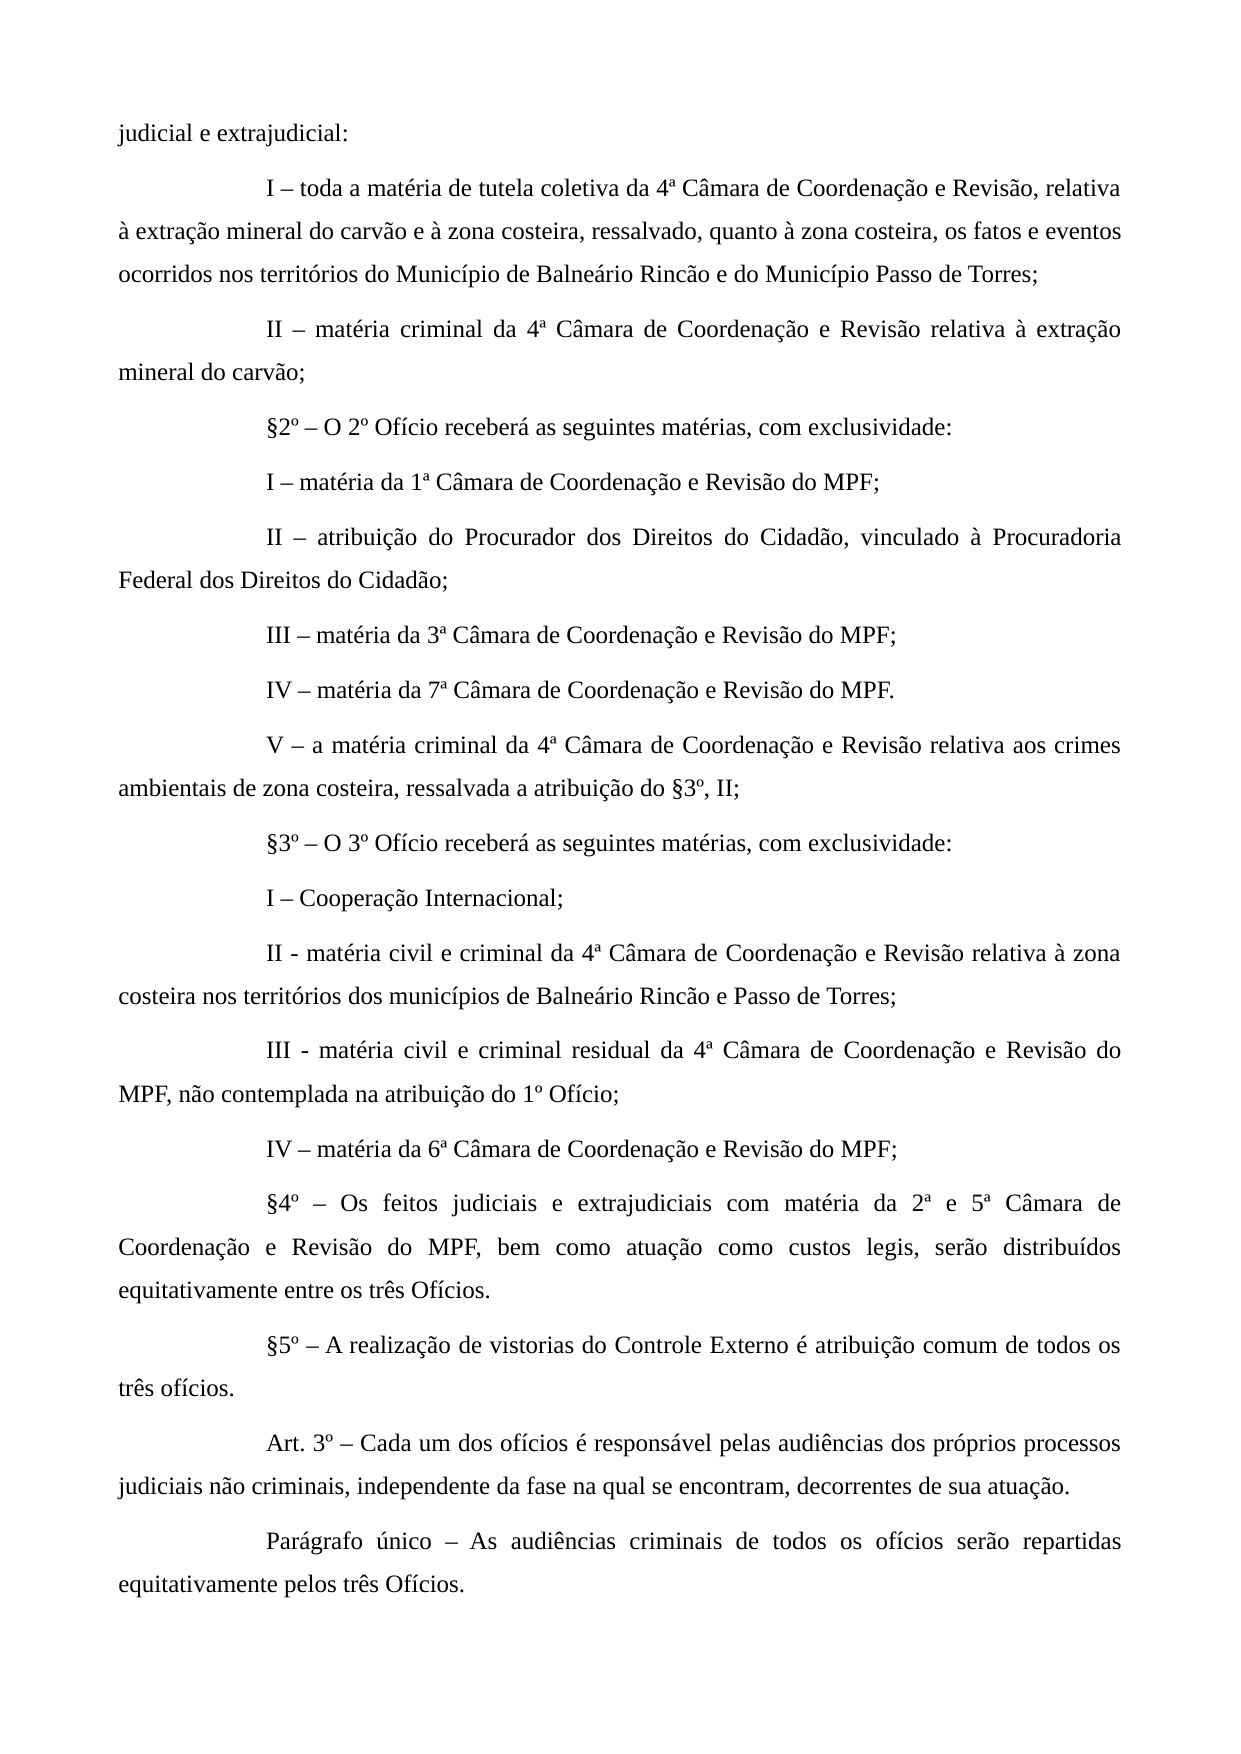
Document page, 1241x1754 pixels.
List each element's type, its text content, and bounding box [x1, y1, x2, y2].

text I – matéria da 1ª Câmara de Coordenação e Revisão do MPF; [118, 467, 1122, 496]
text II – matéria criminal da 4ª Câmara de Coordenação e Revisão relativa à extração mineral do carvão; [118, 314, 1122, 386]
text IV – matéria da 7ª Câmara de Coordenação e Revisão do MPF. [118, 675, 1122, 704]
text §2º – O 2º Ofício receberá as seguintes matérias, com exclusividade: [118, 412, 1122, 441]
text §5º – A realização de vistorias do Controle Externo é atribuição comum de todos os três ofícios. [118, 1330, 1122, 1402]
text III - matéria civil e criminal residual da 4ª Câmara de Coordenação e Revisão do MPF, não contemplada na atribuição do 1º Ofício; [118, 1036, 1122, 1107]
text Parágrafo único – As audiências criminais de todos os ofícios serão repartidas equitativamente pelos três Ofícios. [118, 1526, 1122, 1598]
text §3º – O 3º Ofício receberá as seguintes matérias, com exclusividade: [118, 828, 1122, 857]
text I – Cooperação Internacional; [118, 883, 1122, 911]
text Art. 3º – Cada um dos ofícios é responsável pelas audiências dos próprios processos judiciais não criminais, independente da fase na qual se encontram, decorrentes de sua atuação. [118, 1428, 1122, 1499]
text II - matéria civil e criminal da 4ª Câmara de Coordenação e Revisão relativa à zona costeira nos territórios dos municípios de Balneário Rincão e Passo de Torres; [118, 938, 1122, 1009]
text II – atribuição do Procurador dos Direitos do Cidadão, vinculado à Procuradoria Federal dos Direitos do Cidadão; [118, 522, 1122, 594]
text §4º – Os feitos judiciais e extrajudiciais com matéria da 2ª e 5ª Câmara de Coordenação e Revisão do MPF, bem como atuação como custos legis, serão distribuídos equitativamente entre os três Ofícios. [118, 1188, 1122, 1303]
text judicial e extrajudicial: [118, 118, 1122, 147]
text IV – matéria da 6ª Câmara de Coordenação e Revisão do MPF; [118, 1134, 1122, 1162]
text V – a matéria criminal da 4ª Câmara de Coordenação e Revisão relativa aos crimes ambientais de zona costeira, ressalvada a atribuição do §3º, II; [118, 730, 1122, 802]
text III – matéria da 3ª Câmara de Coordenação e Revisão do MPF; [118, 620, 1122, 649]
text I – toda a matéria de tutela coletiva da 4ª Câmara de Coordenação e Revisão, relativa à extração mineral do carvão e à zona costeira, ressalvado, quanto à zona costeira, os fatos e eventos ocorridos nos territórios do Município de Balneário Rincão e do Município Passo de Torres; [118, 173, 1122, 288]
